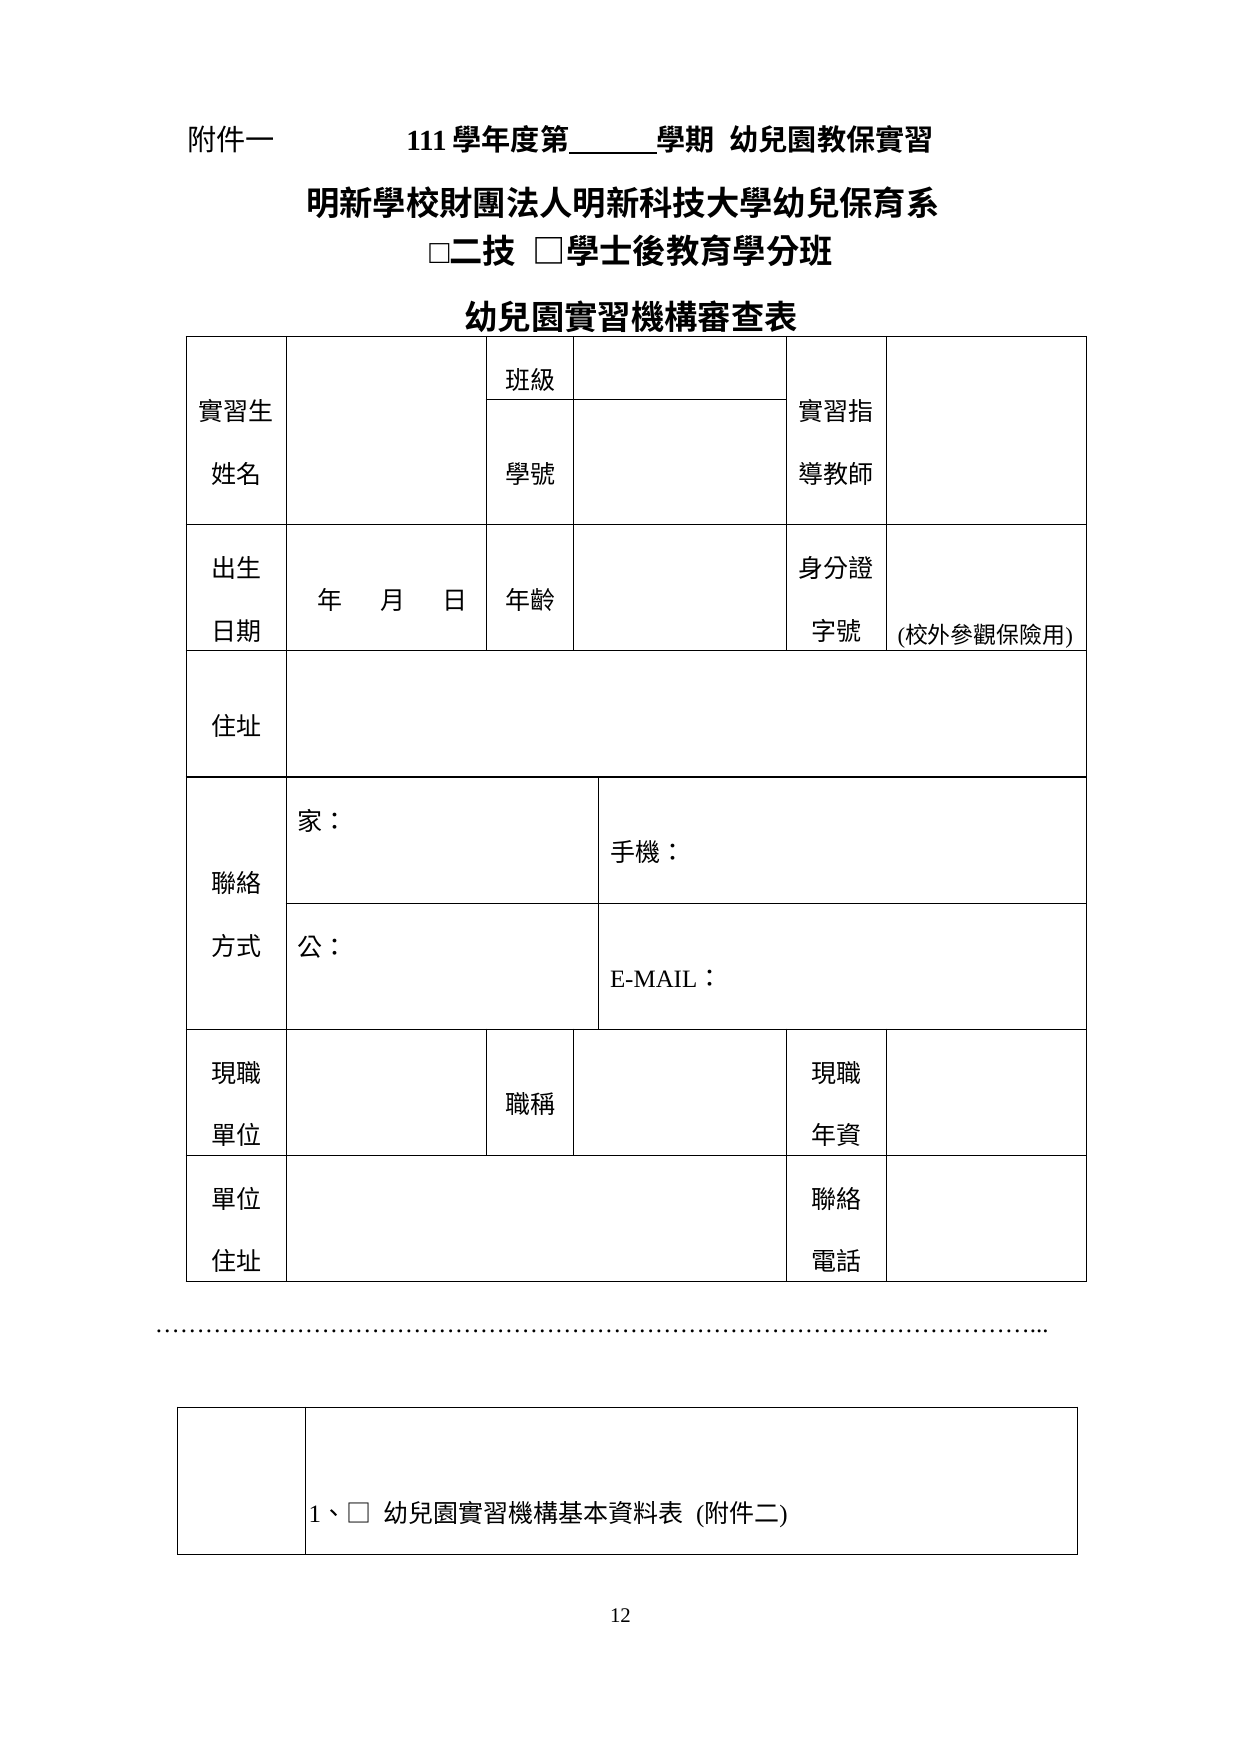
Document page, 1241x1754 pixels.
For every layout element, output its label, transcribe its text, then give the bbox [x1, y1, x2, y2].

table_header 實習生 姓名 [187, 337, 286, 524]
table_cell (校外參觀保險用) [887, 525, 1086, 650]
text 幼兒園實習機構審查表 [187, 273, 1074, 336]
text ……………………………………………………………………………………………... [150, 1282, 1053, 1344]
table_cell [287, 651, 1086, 776]
table_cell 現職 單位 [187, 1030, 286, 1154]
table_cell 聯絡 方式 [187, 778, 286, 1028]
table_cell [574, 525, 786, 650]
table_cell [574, 400, 786, 524]
table_cell 手機： [599, 778, 1086, 902]
table_header 1、□ 幼兒園實習機構基本資料表 (附件二) [306, 1408, 1077, 1554]
table_cell 身分證字號 [787, 525, 886, 650]
table_header [178, 1408, 305, 1554]
table_cell [887, 1030, 1086, 1154]
table_header [287, 337, 486, 524]
table_cell [287, 1030, 486, 1154]
table_header 班級 [487, 337, 573, 399]
table_cell 學號 [487, 400, 573, 524]
table_cell 年齡 [487, 525, 573, 650]
table_cell 出生 日期 [187, 525, 286, 650]
table_cell 職稱 [487, 1030, 573, 1154]
table_cell [574, 1030, 786, 1154]
table_cell [287, 1156, 786, 1281]
table_header [887, 337, 1086, 524]
text 附件一 111學年度第 學期 幼兒園教保實習 [187, 96, 1053, 158]
table_cell 現職 年資 [787, 1030, 886, 1154]
table_cell 單位 住址 [187, 1156, 286, 1281]
table_cell 住址 [187, 651, 286, 776]
table_cell E-MAIL： [599, 904, 1086, 1028]
table_header [574, 337, 786, 399]
table_cell 家： [287, 778, 598, 902]
table_header 實習指導教師 [787, 337, 886, 524]
table_cell 公： [287, 904, 598, 1028]
text □二技 □學士後教育學分班 [187, 225, 1074, 273]
table_cell [887, 1156, 1086, 1281]
text 明新學校財團法人明新科技大學幼兒保育系 [187, 177, 1074, 225]
table_cell 聯絡 電話 [787, 1156, 886, 1281]
table_cell 年 月 日 [287, 525, 486, 650]
